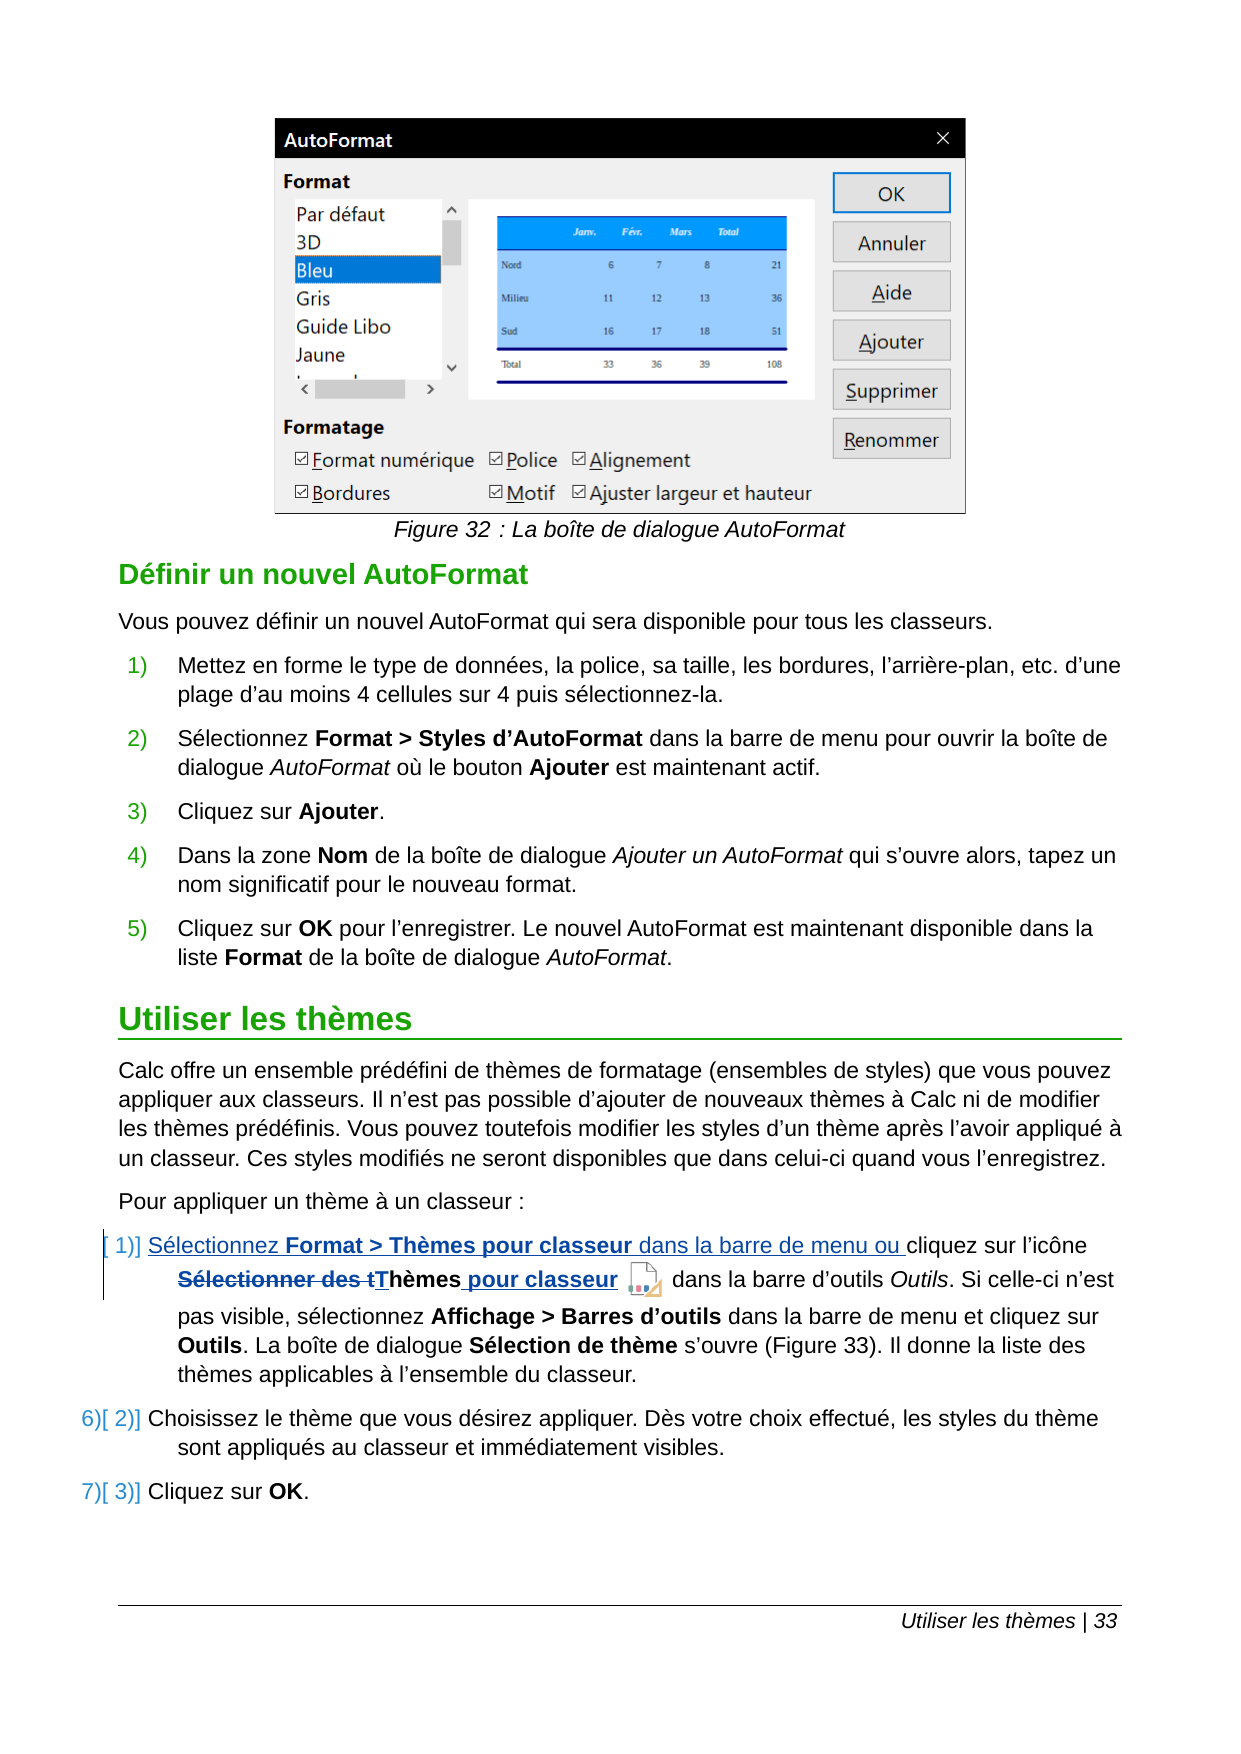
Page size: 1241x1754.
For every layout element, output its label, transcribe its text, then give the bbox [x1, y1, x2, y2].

list Sélectionnez Format > Styles d’AutoFormat dans la barre de menu pour ouvrir la boîte de dialogue AutoFormat où le bouton Ajouter est maintenant actif. [148, 722, 1122, 780]
text Calc offre un ensemble prédéfini de thèmes de formatage (ensembles de styles) que vous pouvez appliquer aux classeurs. Il n’est pas possible d’ajouter de nouveaux thèmes à Calc ni de modifier les thèmes prédéfinis. Vous pouvez toutefois modifier les styles d’un thème après l’avoir appliqué à un classeur. Ces styles modifiés ne seront disponibles que dans celui-ci quand vous l’enregistrez. [118, 1054, 1122, 1171]
picture [624, 1258, 666, 1300]
list Dans la zone Nom de la boîte de dialogue Ajouter un AutoFormat qui s’ouvre alors, tapez un nom significatif pour le nouveau format. [148, 839, 1122, 897]
text Pour appliquer un thème à un classeur : [118, 1186, 1122, 1215]
subtitle Définir un nouvel AutoFormat [118, 557, 1122, 591]
list Cliquez sur OK pour l’enregistrer. Le nouvel AutoFormat est maintenant disponible dans la liste Format de la boîte de dialogue AutoFormat. [148, 912, 1122, 970]
list Cliquez sur Ajouter. [148, 795, 1122, 824]
list Cliquez sur OK. [148, 1475, 1122, 1504]
text Figure 32 : La boîte de dialogue AutoFormat [118, 513, 1122, 543]
subtitle Utiliser les thèmes [118, 999, 1122, 1038]
text Vous pouvez définir un nouvel AutoFormat qui sera disponible pour tous les classeurs. [118, 605, 1122, 634]
list Choisissez le thème que vous désirez appliquer. Dès votre choix effectué, les styles du thème sont appliqués au classeur et immédiatement visibles. [148, 1402, 1122, 1460]
picture [274, 118, 966, 514]
list Sélectionnez Format > Thèmes pour classeur dans la barre de menu ou cliquez sur l’icône Thèmes pour classeur dans la barre d’outils Outils. Si celle-ci n’est pas visible, sélectionnez Affichage > Barres d’outils dans la barre de menu et cliquez sur Outils. La boîte de dialogue Sélection de thème s’ouvre (Figure 33). Il donne la liste des thèmes applicables à l’ensemble du classeur. [148, 1229, 1122, 1387]
list Mettez en forme le type de données, la police, sa taille, les bordures, l’arrière-plan, etc. d’une plage d’au moins 4 cellules sur 4 puis sélectionnez-la. [148, 649, 1122, 707]
